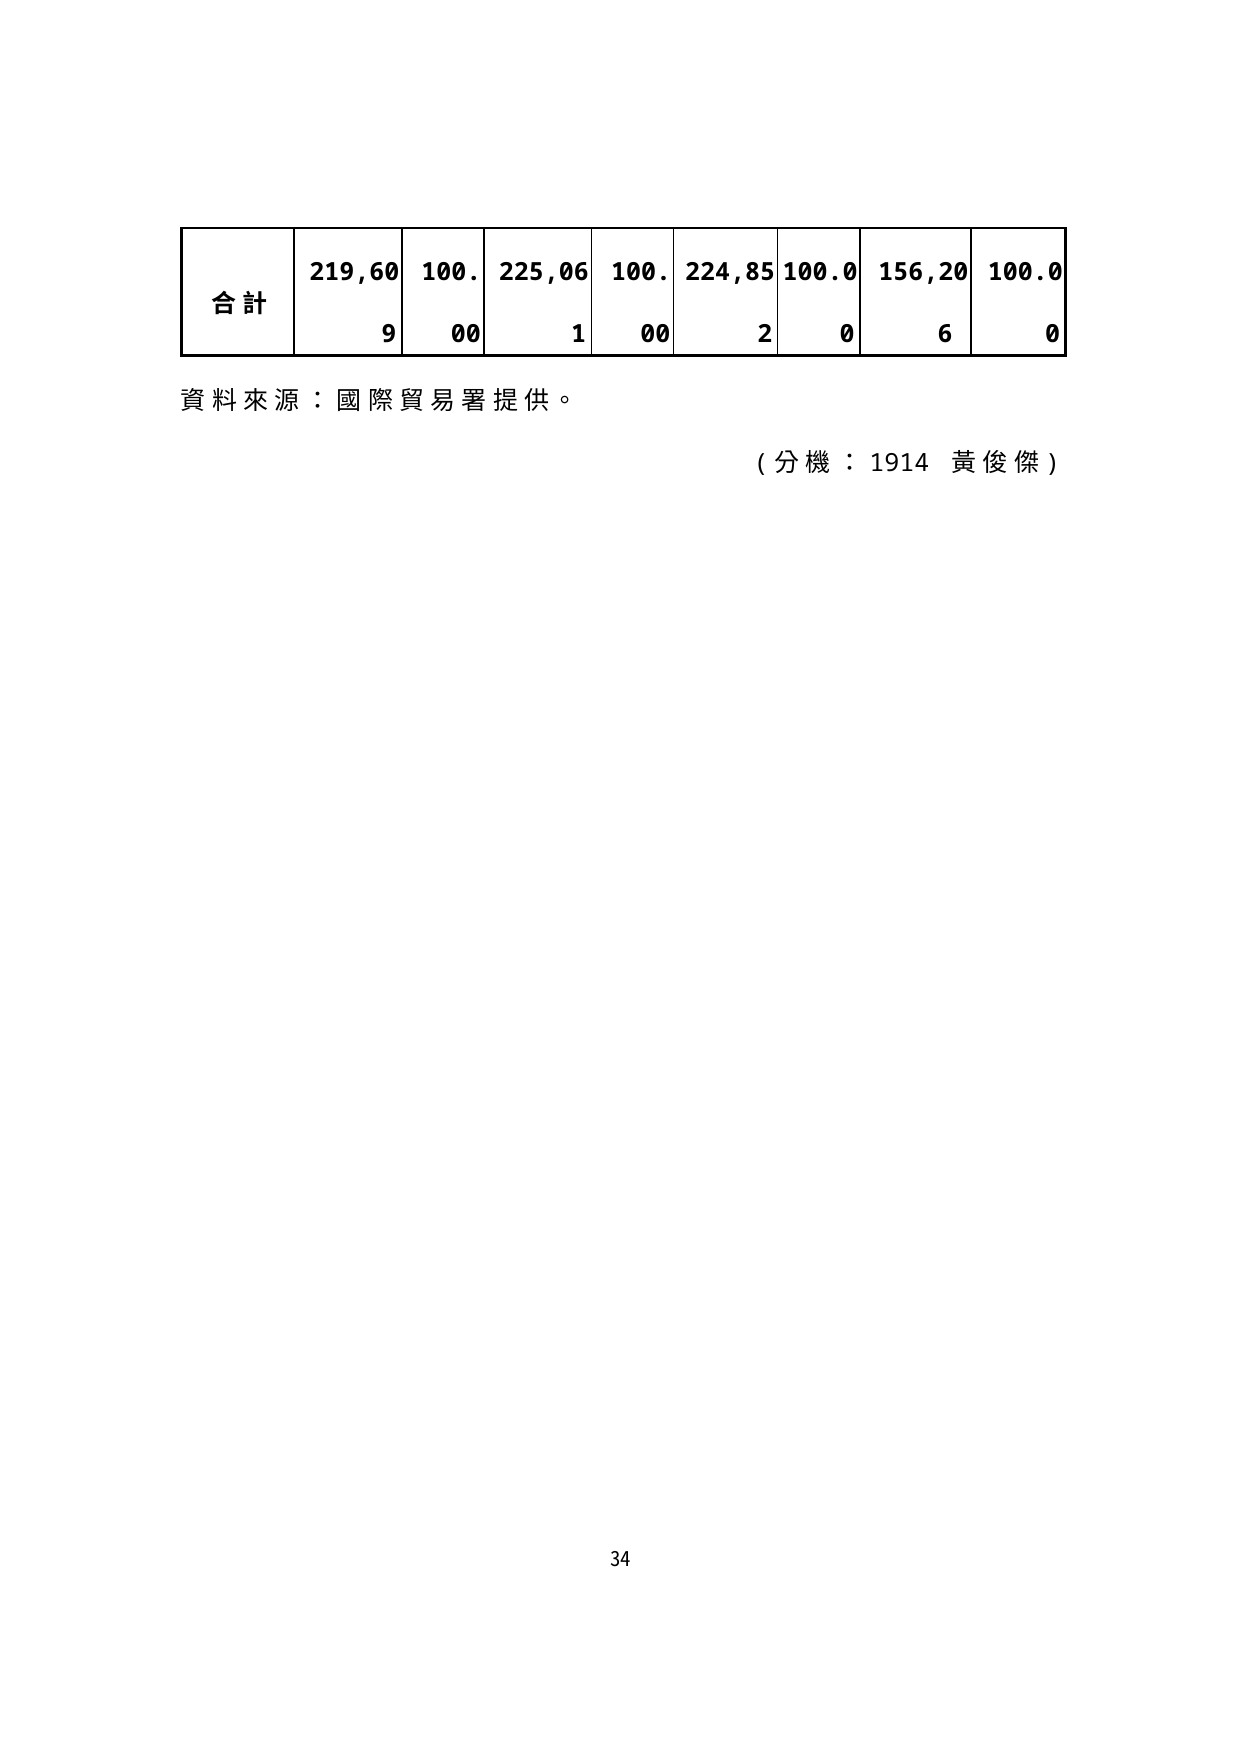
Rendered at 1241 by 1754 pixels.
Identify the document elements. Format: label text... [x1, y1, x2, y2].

table_cell 100.00 [403, 229, 483, 354]
text (分機：1914 黃俊傑) [177, 419, 1063, 482]
table_cell 156,206 [861, 229, 970, 354]
table_cell 100.00 [972, 229, 1064, 354]
table_cell 100.00 [592, 229, 673, 354]
table_cell 合計 [183, 229, 293, 354]
table_cell 224,852 [674, 229, 777, 354]
table_cell 225,061 [485, 229, 591, 354]
table_cell 100.00 [778, 229, 859, 354]
table_cell 219,609 [295, 229, 401, 354]
text 資料來源：國際貿易署提供。 [177, 357, 1063, 419]
